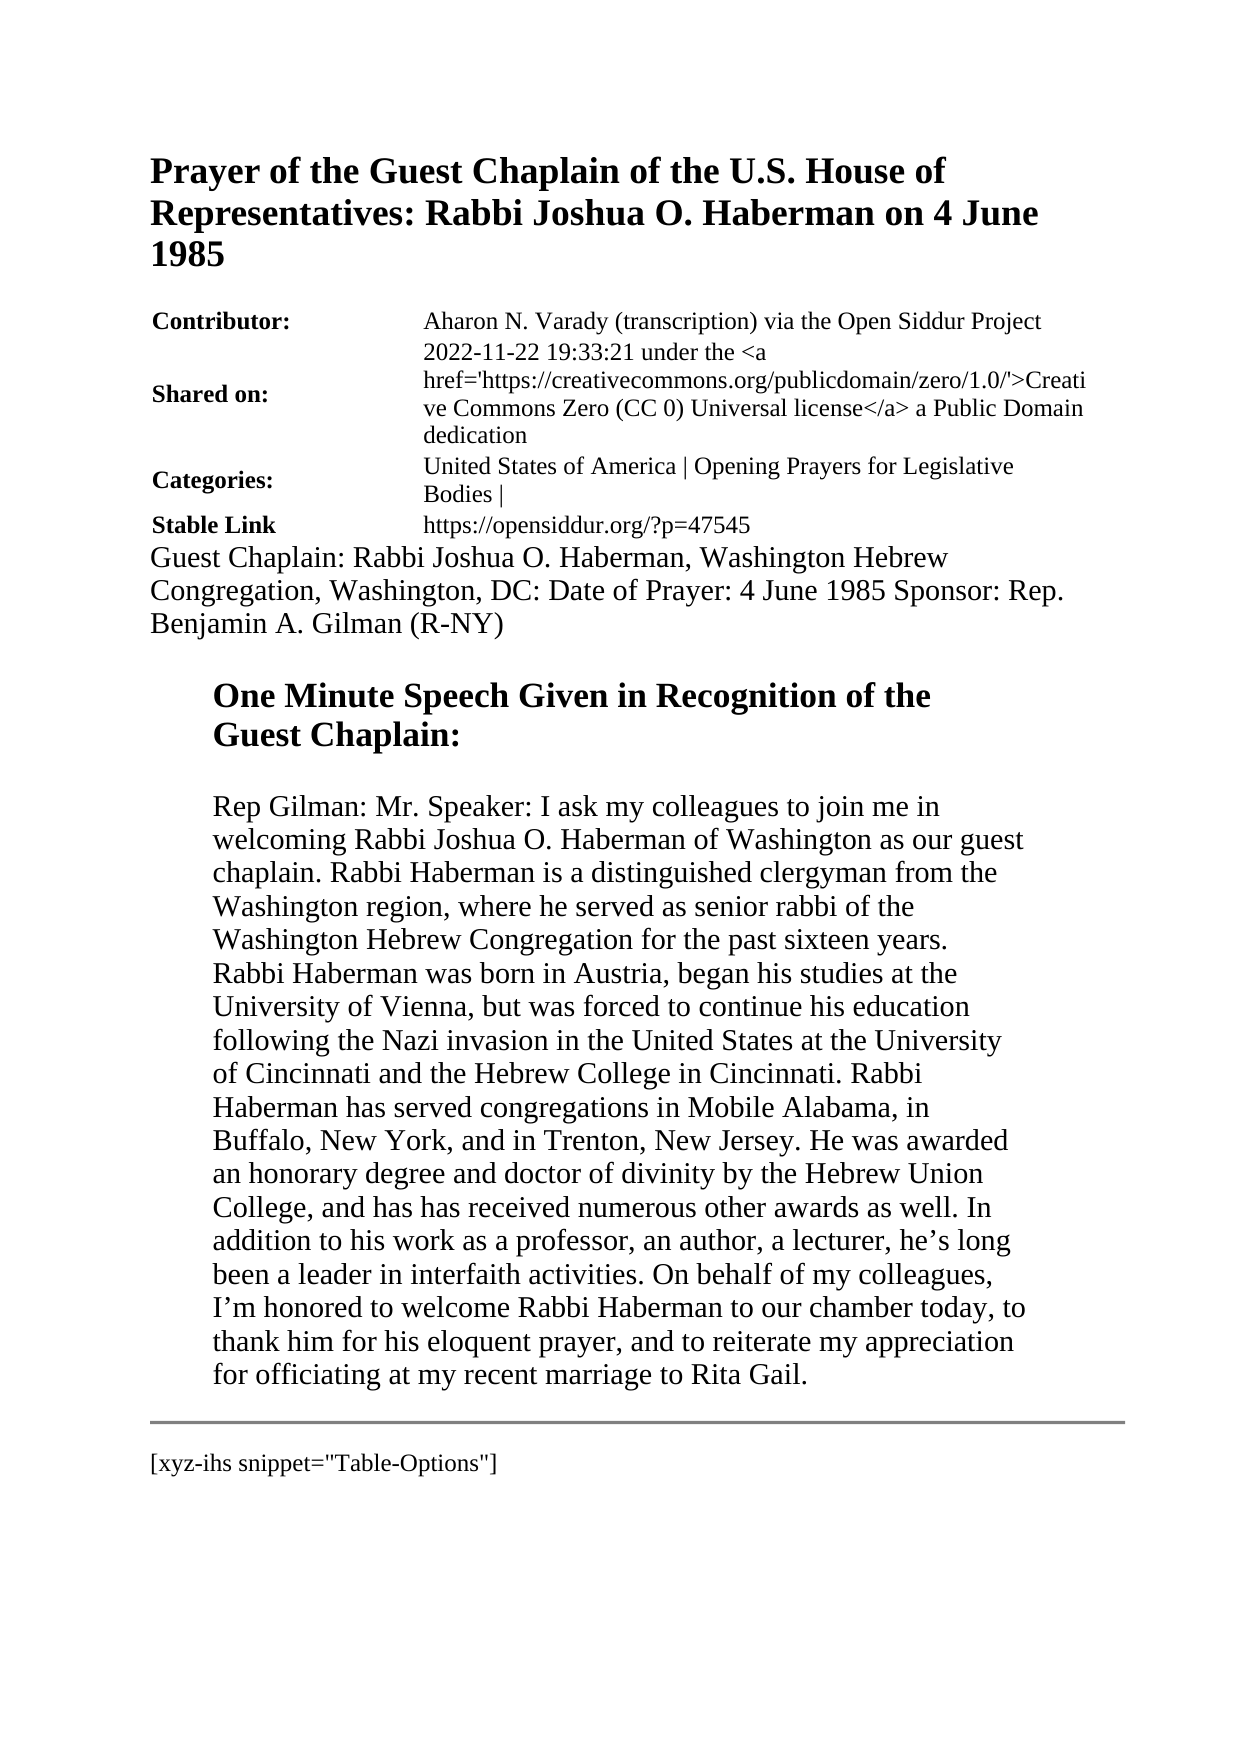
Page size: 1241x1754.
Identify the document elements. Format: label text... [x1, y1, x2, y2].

table_header Contributor: [150, 306, 421, 337]
table_cell 2022-11-22 19:33:21 under the <a href='https://creativecommons.org/publicdomain/zero/1.0/'>Creative Commons Zero (CC 0) Universal license</a> a Public Domain dedication [421, 337, 1090, 451]
table_header Aharon N. Varady (transcription) via the Open Siddur Project [421, 306, 1090, 337]
text Guest Chaplain: Rabbi Joshua O. Haberman, Washington Hebrew Congregation, Washington, DC: Date of Prayer: 4 June 1985 Sponsor: Rep. Benjamin A. Gilman (R-NY) [150, 540, 1090, 640]
table_cell https://opensiddur.org/?p=47545 [421, 509, 1090, 540]
table_cell Categories: [150, 451, 421, 509]
text [xyz-ihs snippet="Table-Options"] [150, 1449, 1090, 1476]
subtitle One Minute Speech Given in Recognition of the Guest Chaplain: [212, 675, 1028, 754]
text Rep Gilman: Mr. Speaker: I ask my colleagues to join me in welcoming Rabbi Joshua O. Haberman of Washington as our guest chaplain. Rabbi Haberman is a distinguished clergyman from the Washington region, where he served as senior rabbi of the Washington Hebrew Congregation for the past sixteen years. Rabbi Haberman was born in Austria, began his studies at the University of Vienna, but was forced to continue his education following the Nazi invasion in the United States at the University of Cincinnati and the Hebrew College in Cincinnati. Rabbi Haberman has served congregations in Mobile Alabama, in Buffalo, New York, and in Trenton, New Jersey. He was awarded an honorary degree and doctor of divinity by the Hebrew Union College, and has has received numerous other awards as well. In addition to his work as a professor, an author, a lecturer, he’s long been a leader in interfaith activities. On behalf of my colleagues, I’m honored to welcome Rabbi Haberman to our chamber today, to thank him for his eloquent prayer, and to reiterate my appreciation for officiating at my recent marriage to Rita Gail. [212, 789, 1028, 1391]
table_cell United States of America | Opening Prayers for Legislative Bodies | [421, 451, 1090, 509]
subtitle Prayer of the Guest Chaplain of the U.S. House of Representatives: Rabbi Joshua O. Haberman on 4 June 1985 [150, 150, 1090, 275]
table_cell Stable Link [150, 509, 421, 540]
table_cell Shared on: [150, 337, 421, 451]
